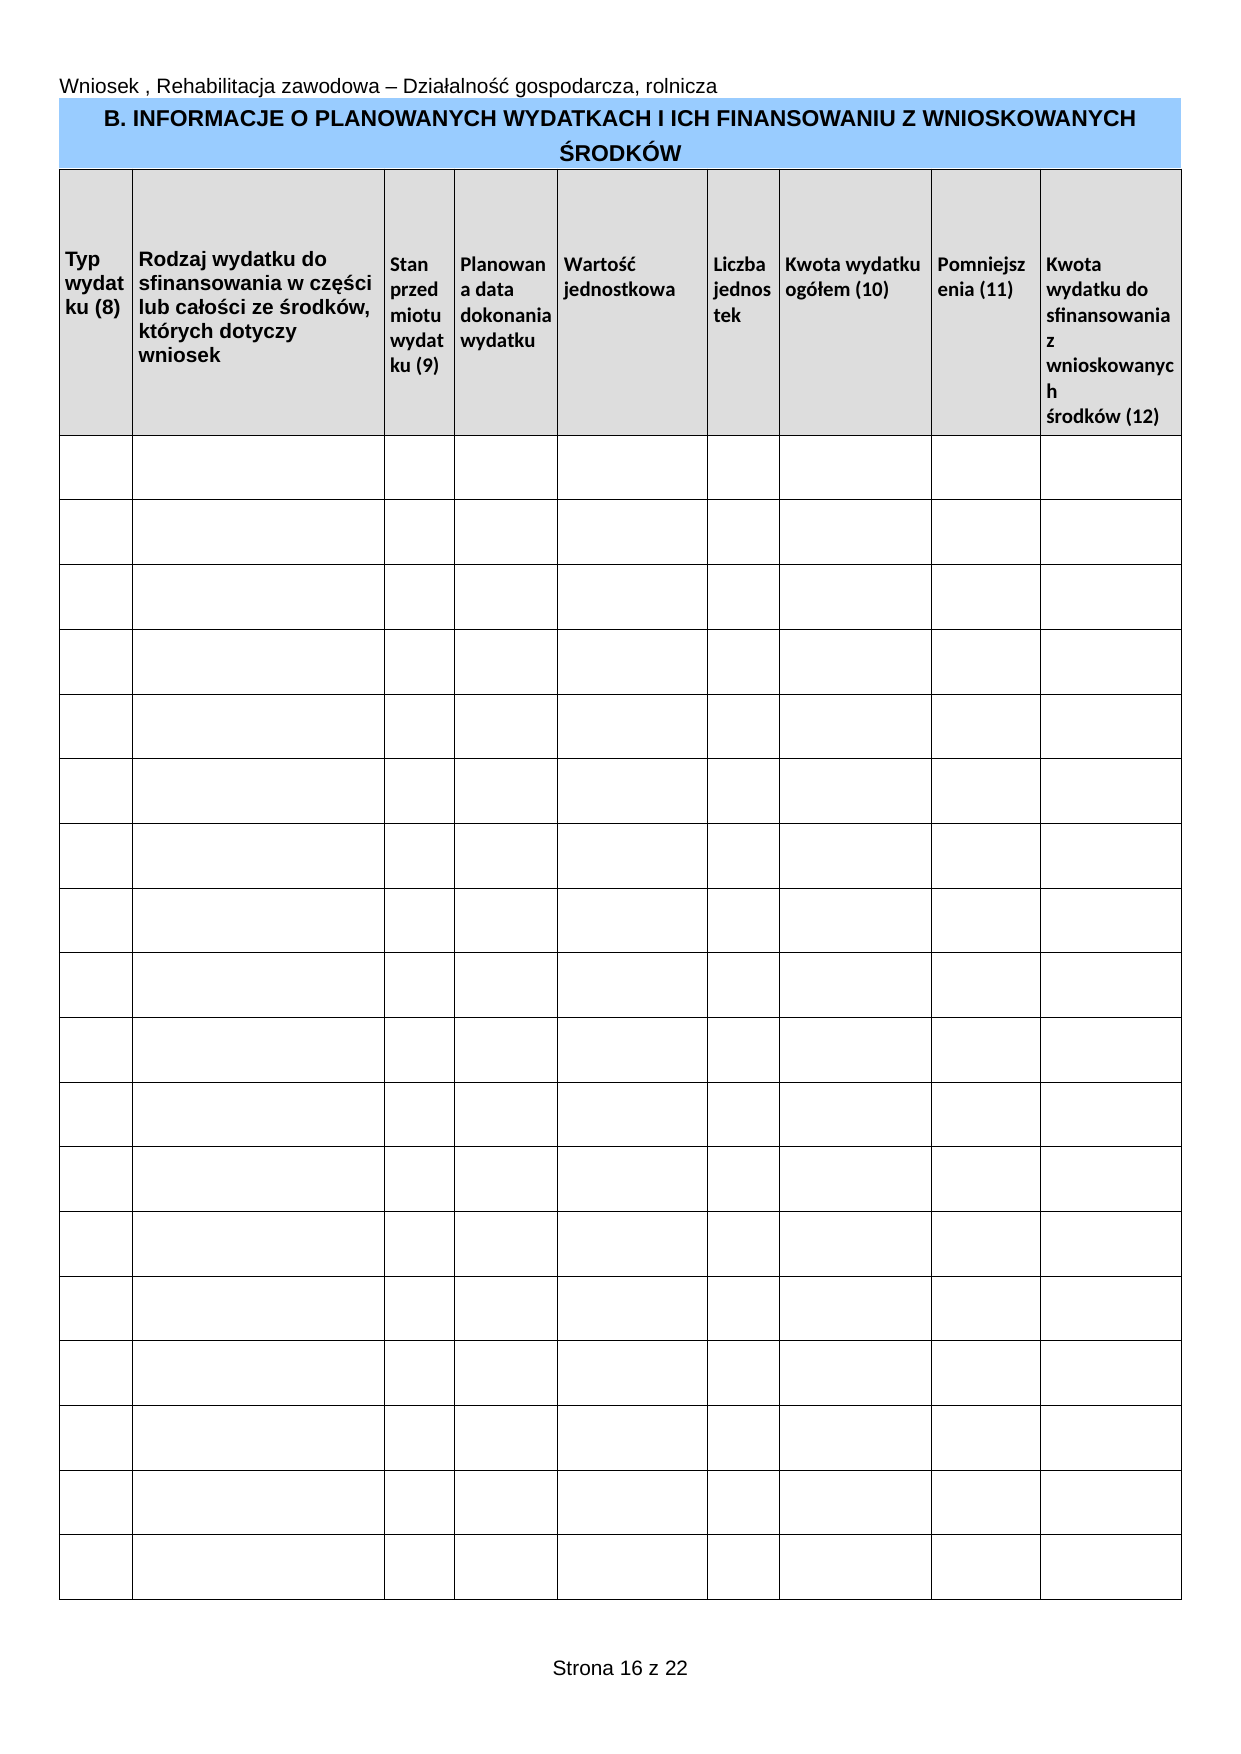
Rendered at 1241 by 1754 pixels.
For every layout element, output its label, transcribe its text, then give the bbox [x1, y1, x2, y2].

table_cell [385, 953, 454, 1017]
table_cell [558, 1147, 707, 1211]
table_cell [60, 565, 132, 629]
table_cell [385, 1406, 454, 1470]
table_cell [60, 500, 132, 564]
table_cell [1041, 953, 1181, 1017]
table_cell [558, 1083, 707, 1146]
table_cell [133, 1535, 384, 1599]
table_cell [558, 630, 707, 693]
table_cell [558, 824, 707, 887]
table_cell [932, 695, 1040, 758]
table_cell [1041, 565, 1181, 629]
table_cell [60, 1535, 132, 1599]
table_cell [708, 630, 779, 693]
table_cell [708, 1083, 779, 1146]
table_header Typ wydatku (8) [60, 170, 132, 435]
table_cell [1041, 695, 1181, 758]
table_cell [780, 953, 931, 1017]
table_cell [60, 889, 132, 952]
table_cell [932, 1471, 1040, 1534]
table_cell [932, 1147, 1040, 1211]
table_cell [558, 1471, 707, 1534]
table_cell [932, 1212, 1040, 1276]
table_cell [558, 1212, 707, 1276]
table_cell [558, 565, 707, 629]
table_cell [60, 824, 132, 887]
table_cell [558, 436, 707, 499]
table_cell [385, 824, 454, 887]
table_cell [455, 500, 557, 564]
table_cell [60, 1341, 132, 1405]
table_cell [1041, 1277, 1181, 1340]
table_cell [133, 759, 384, 823]
table_cell [780, 1147, 931, 1211]
table_cell [780, 1018, 931, 1082]
table_cell [558, 953, 707, 1017]
table_cell [455, 1535, 557, 1599]
table_cell [708, 759, 779, 823]
table_header Wartość jednostkowa [558, 170, 707, 435]
table_cell [385, 1535, 454, 1599]
table_cell [1041, 1406, 1181, 1470]
table_cell [385, 1018, 454, 1082]
table_cell [133, 1212, 384, 1276]
table_cell [932, 436, 1040, 499]
table_cell [558, 1406, 707, 1470]
table_cell [385, 759, 454, 823]
table_cell [1041, 824, 1181, 887]
table_cell [385, 565, 454, 629]
table_cell [932, 500, 1040, 564]
table_cell [1041, 759, 1181, 823]
table_cell [708, 889, 779, 952]
table_cell [780, 1277, 931, 1340]
table_cell [60, 953, 132, 1017]
table_cell [780, 630, 931, 693]
table_cell [455, 1277, 557, 1340]
table_cell [708, 824, 779, 887]
table_cell [455, 1018, 557, 1082]
table_cell [708, 1212, 779, 1276]
table_cell [133, 1147, 384, 1211]
table_cell [558, 1018, 707, 1082]
table_cell [133, 1083, 384, 1146]
table_cell [780, 565, 931, 629]
table_cell [385, 695, 454, 758]
table_cell [1041, 1471, 1181, 1534]
table_cell [780, 889, 931, 952]
table_cell [932, 565, 1040, 629]
table_cell [558, 695, 707, 758]
table_cell [780, 1535, 931, 1599]
table_cell [932, 824, 1040, 887]
table_cell [558, 1535, 707, 1599]
table_cell [708, 1277, 779, 1340]
table_cell [455, 1083, 557, 1146]
table_cell [385, 889, 454, 952]
table_cell [558, 759, 707, 823]
table_cell [558, 500, 707, 564]
table_cell [60, 759, 132, 823]
table_cell [1041, 436, 1181, 499]
table_cell [932, 889, 1040, 952]
subtitle B. INFORMACJE O PLANOWANYCH WYDATKACH I ICH FINANSOWANIU Z WNIOSKOWANYCH ŚRODKÓW [59, 98, 1181, 168]
table_cell [133, 1018, 384, 1082]
table_cell [932, 759, 1040, 823]
table_cell [780, 824, 931, 887]
table_cell [133, 1406, 384, 1470]
table_cell [780, 1083, 931, 1146]
table_cell [1041, 630, 1181, 693]
table_cell [60, 1471, 132, 1534]
table_cell [780, 500, 931, 564]
table_header Kwota wydatku ogółem (10) [780, 170, 931, 435]
table_cell [708, 953, 779, 1017]
table_cell [455, 824, 557, 887]
table_cell [708, 436, 779, 499]
table_cell [455, 1147, 557, 1211]
table_cell [1041, 1083, 1181, 1146]
table_cell [708, 1147, 779, 1211]
table_cell [558, 1277, 707, 1340]
table_cell [60, 1147, 132, 1211]
table_cell [932, 1277, 1040, 1340]
table_cell [385, 1471, 454, 1534]
table_cell [708, 695, 779, 758]
table_cell [133, 695, 384, 758]
table_cell [455, 1212, 557, 1276]
table_cell [455, 889, 557, 952]
table_cell [455, 953, 557, 1017]
table_cell [455, 1471, 557, 1534]
table_header Stan przedmiotu wydatku (9) [385, 170, 454, 435]
table_cell [1041, 500, 1181, 564]
table_cell [932, 1535, 1040, 1599]
table_cell [385, 630, 454, 693]
table_cell [455, 565, 557, 629]
table_cell [932, 953, 1040, 1017]
table_cell [780, 436, 931, 499]
table_cell [455, 1406, 557, 1470]
table_cell [385, 500, 454, 564]
table_cell [133, 436, 384, 499]
table_cell [133, 1341, 384, 1405]
table_cell [780, 1471, 931, 1534]
table_cell [708, 1535, 779, 1599]
table_cell [133, 1277, 384, 1340]
table_cell [558, 889, 707, 952]
table_cell [708, 500, 779, 564]
table_cell [708, 565, 779, 629]
table_cell [932, 1341, 1040, 1405]
table_header Planowana data dokonania wydatku [455, 170, 557, 435]
table_cell [133, 889, 384, 952]
table_cell [60, 695, 132, 758]
table_cell [1041, 1018, 1181, 1082]
table_cell [60, 1212, 132, 1276]
table_header Rodzaj wydatku do sfinansowania w części lub całości ze środków, których dotyczy wniosek [133, 170, 384, 435]
table_cell [133, 630, 384, 693]
table_cell [133, 824, 384, 887]
table_cell [385, 1083, 454, 1146]
table_cell [708, 1406, 779, 1470]
table_cell [60, 1277, 132, 1340]
table_cell [60, 436, 132, 499]
table_cell [780, 1212, 931, 1276]
table_cell [133, 565, 384, 629]
table_cell [932, 630, 1040, 693]
table_cell [780, 1406, 931, 1470]
table_cell [1041, 1147, 1181, 1211]
table_cell [1041, 1212, 1181, 1276]
table_cell [708, 1018, 779, 1082]
table_cell [455, 759, 557, 823]
table_cell [455, 630, 557, 693]
table_cell [133, 500, 384, 564]
table_header Pomniejszenia (11) [932, 170, 1040, 435]
table_header Liczba jednostek [708, 170, 779, 435]
table_cell [60, 1018, 132, 1082]
table_cell [780, 759, 931, 823]
table_cell [60, 1083, 132, 1146]
table_cell [1041, 889, 1181, 952]
table_cell [1041, 1535, 1181, 1599]
table_cell [780, 695, 931, 758]
table_cell [455, 436, 557, 499]
table_cell [932, 1018, 1040, 1082]
table_cell [385, 1277, 454, 1340]
table_cell [780, 1341, 931, 1405]
table_cell [708, 1341, 779, 1405]
table_cell [133, 953, 384, 1017]
table_header Kwota wydatku do sfinansowania z wnioskowanych środków (12) [1041, 170, 1181, 435]
table_cell [60, 1406, 132, 1470]
table_cell [385, 436, 454, 499]
table_cell [558, 1341, 707, 1405]
table_cell [385, 1341, 454, 1405]
table_cell [932, 1406, 1040, 1470]
table_cell [1041, 1341, 1181, 1405]
table_cell [708, 1471, 779, 1534]
table_cell [385, 1212, 454, 1276]
table_cell [932, 1083, 1040, 1146]
table_cell [385, 1147, 454, 1211]
table_cell [455, 695, 557, 758]
table_cell [455, 1341, 557, 1405]
table_cell [133, 1471, 384, 1534]
table_cell [60, 630, 132, 693]
